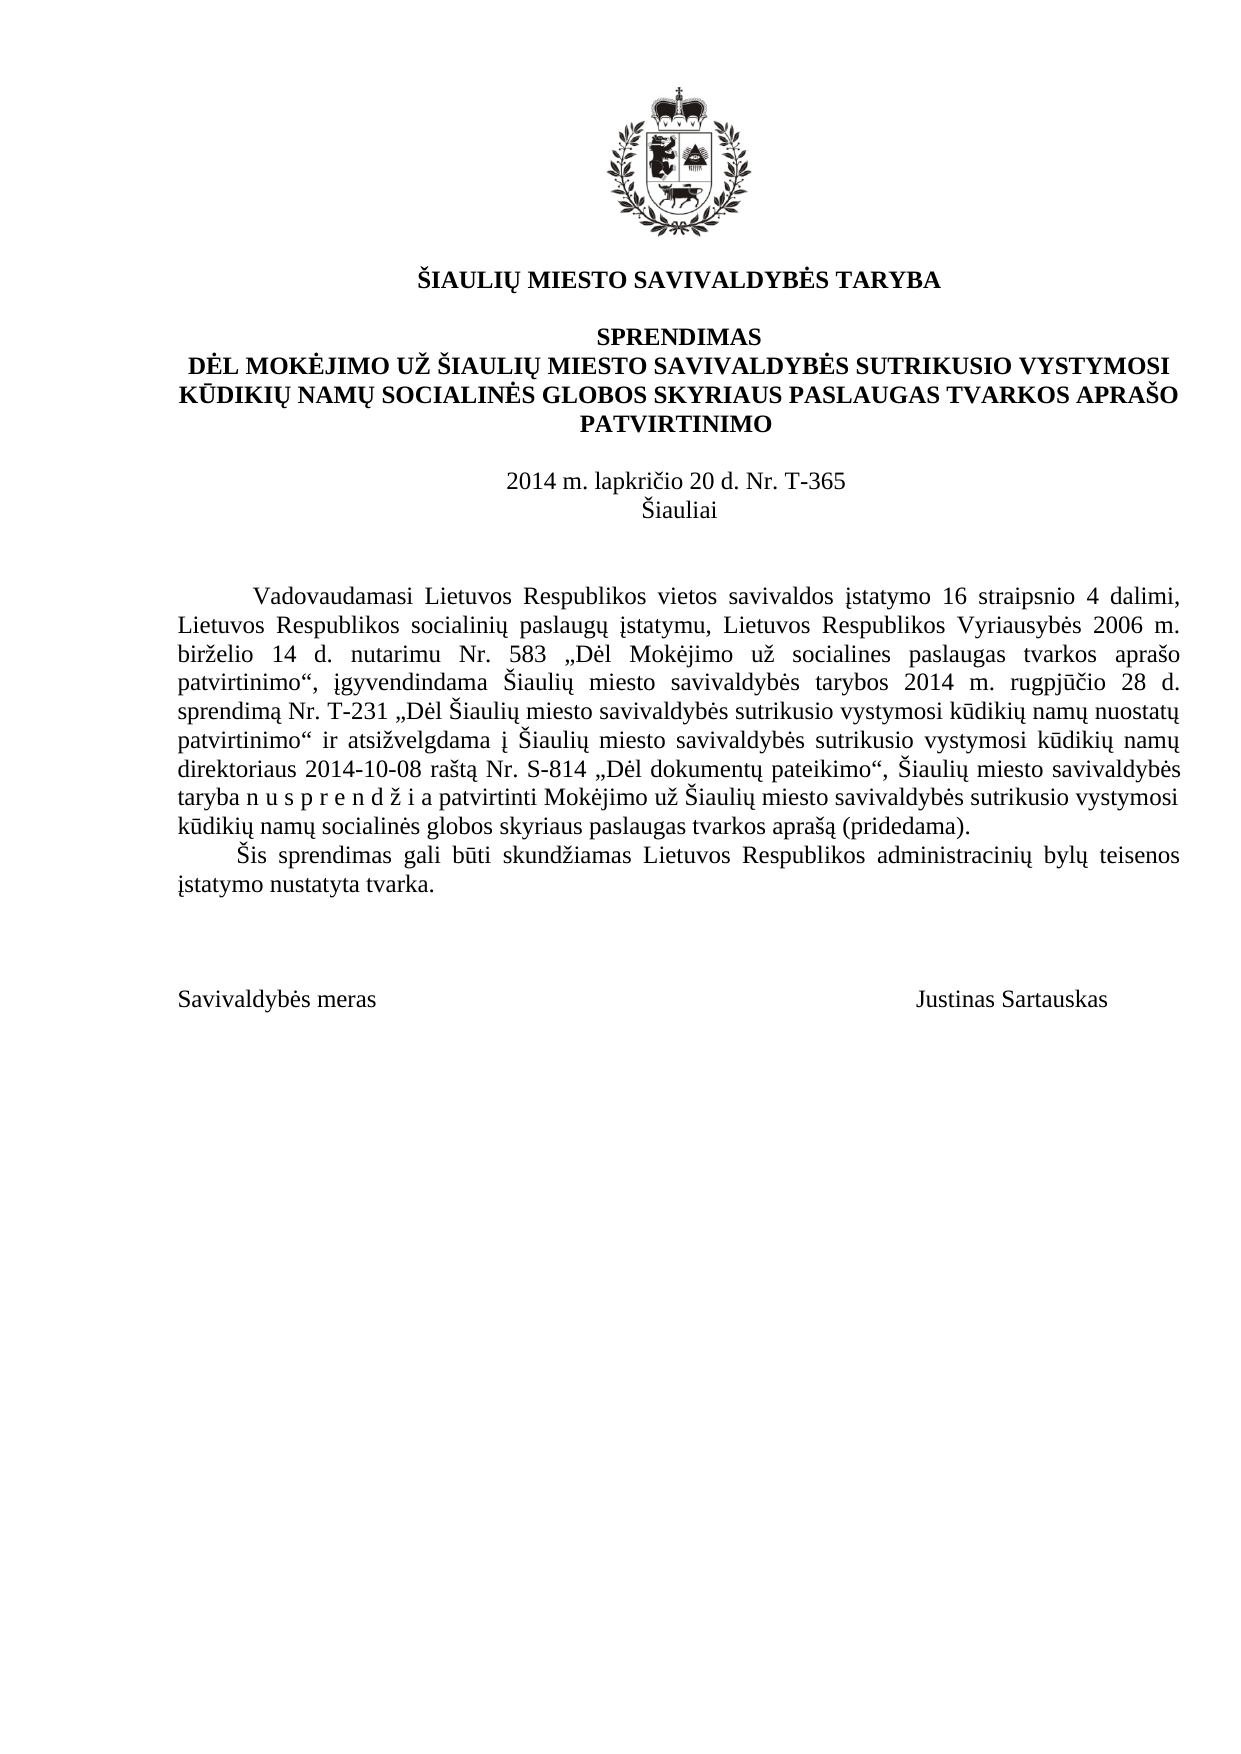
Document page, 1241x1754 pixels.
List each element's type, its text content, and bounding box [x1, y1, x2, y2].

text Šiauliai [177, 495, 1181, 524]
text ŠIAULIŲ MIESTO SAVIVALDYBĖS TARYBA [177, 265, 1181, 294]
text 2014 m. lapkričio 20 d. Nr. T-365 [177, 466, 1181, 495]
text DĖL MOKĖJIMO UŽ ŠIAULIŲ MIESTO SAVIVALDYBĖS SUTRIKUSIO VYSTYMOSI KŪDIKIŲ NAMŲ SOCIALINĖS GLOBOS SKYRIAUS PASLAUGAS TVARKOS APRAŠO PATVIRTINIMO [177, 351, 1181, 437]
text Šis sprendimas gali būti skundžiamas Lietuvos Respublikos administracinių bylų teisenos įstatymo nustatyta tvarka. [177, 840, 1181, 897]
text Vadovaudamasi Lietuvos Respublikos vietos savivaldos įstatymo 16 straipsnio 4 dalimi, Lietuvos Respublikos socialinių paslaugų įstatymu, Lietuvos Respublikos Vyriausybės 2006 m. birželio 14 d. nutarimu Nr. 583 „Dėl Mokėjimo už socialines paslaugas tvarkos aprašo patvirtinimo“, įgyvendindama Šiaulių miesto savivaldybės tarybos 2014 m. rugpjūčio 28 d. sprendimą Nr. T-231 „Dėl Šiaulių miesto savivaldybės sutrikusio vystymosi kūdikių namų nuostatų patvirtinimo“ ir atsižvelgdama į Šiaulių miesto savivaldybės sutrikusio vystymosi kūdikių namų direktoriaus 2014-10-08 raštą Nr. S-814 „Dėl dokumentų pateikimo“, Šiaulių miesto savivaldybės taryba n u s p r e n d ž i a patvirtinti Mokėjimo už Šiaulių miesto savivaldybės sutrikusio vystymosi kūdikių namų socialinės globos skyriaus paslaugas tvarkos aprašą (pridedama). [177, 581, 1181, 840]
text SPRENDIMAS [177, 322, 1181, 351]
text Savivaldybės meras Justinas Sartauskas [177, 984, 1181, 1012]
